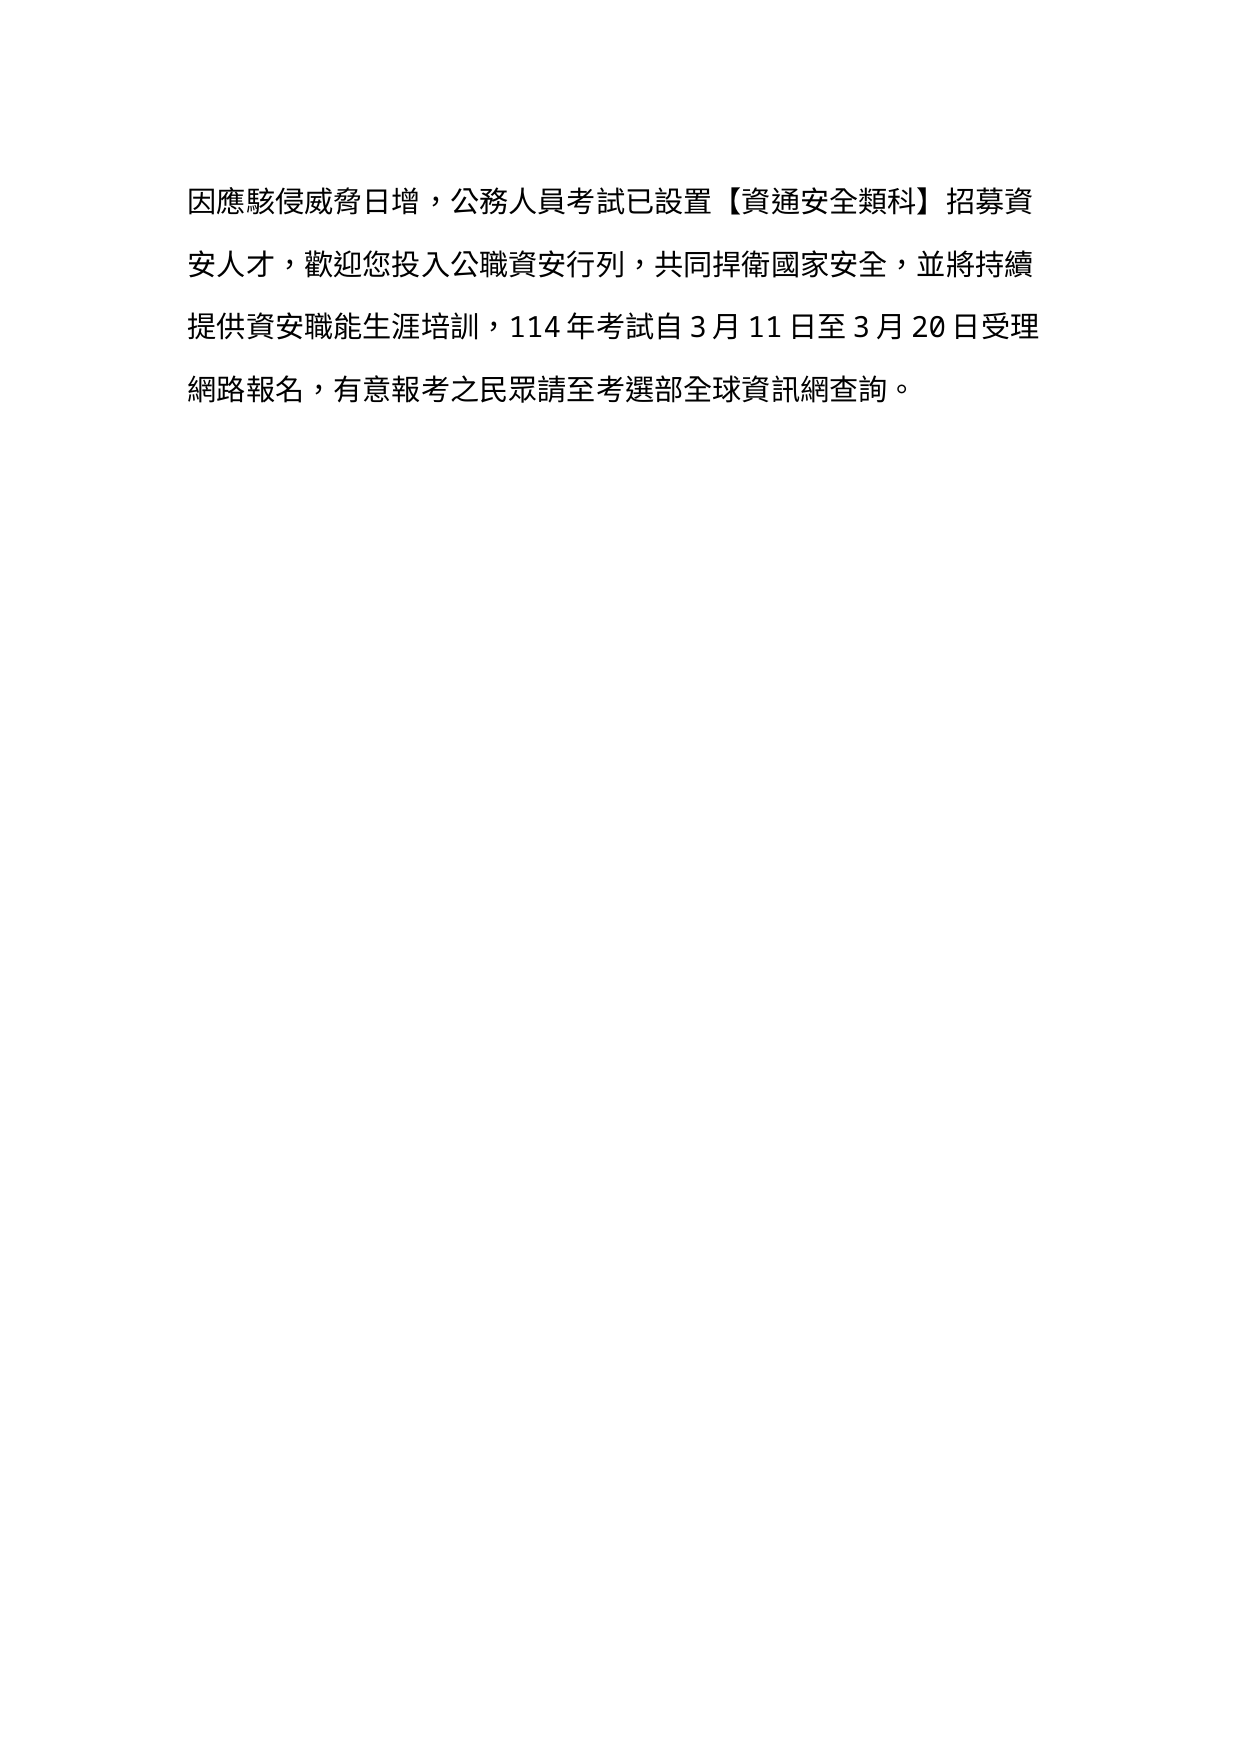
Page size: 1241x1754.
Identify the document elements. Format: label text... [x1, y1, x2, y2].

text 因應駭侵威脅日增，公務人員考試已設置【資通安全類科】招募資安人才，歡迎您投入公職資安行列，共同捍衛國家安全，並將持續提供資安職能生涯培訓，114年考試自3月11日至3月20日受理網路報名，有意報考之民眾請至考選部全球資訊網查詢。 [187, 158, 1053, 408]
